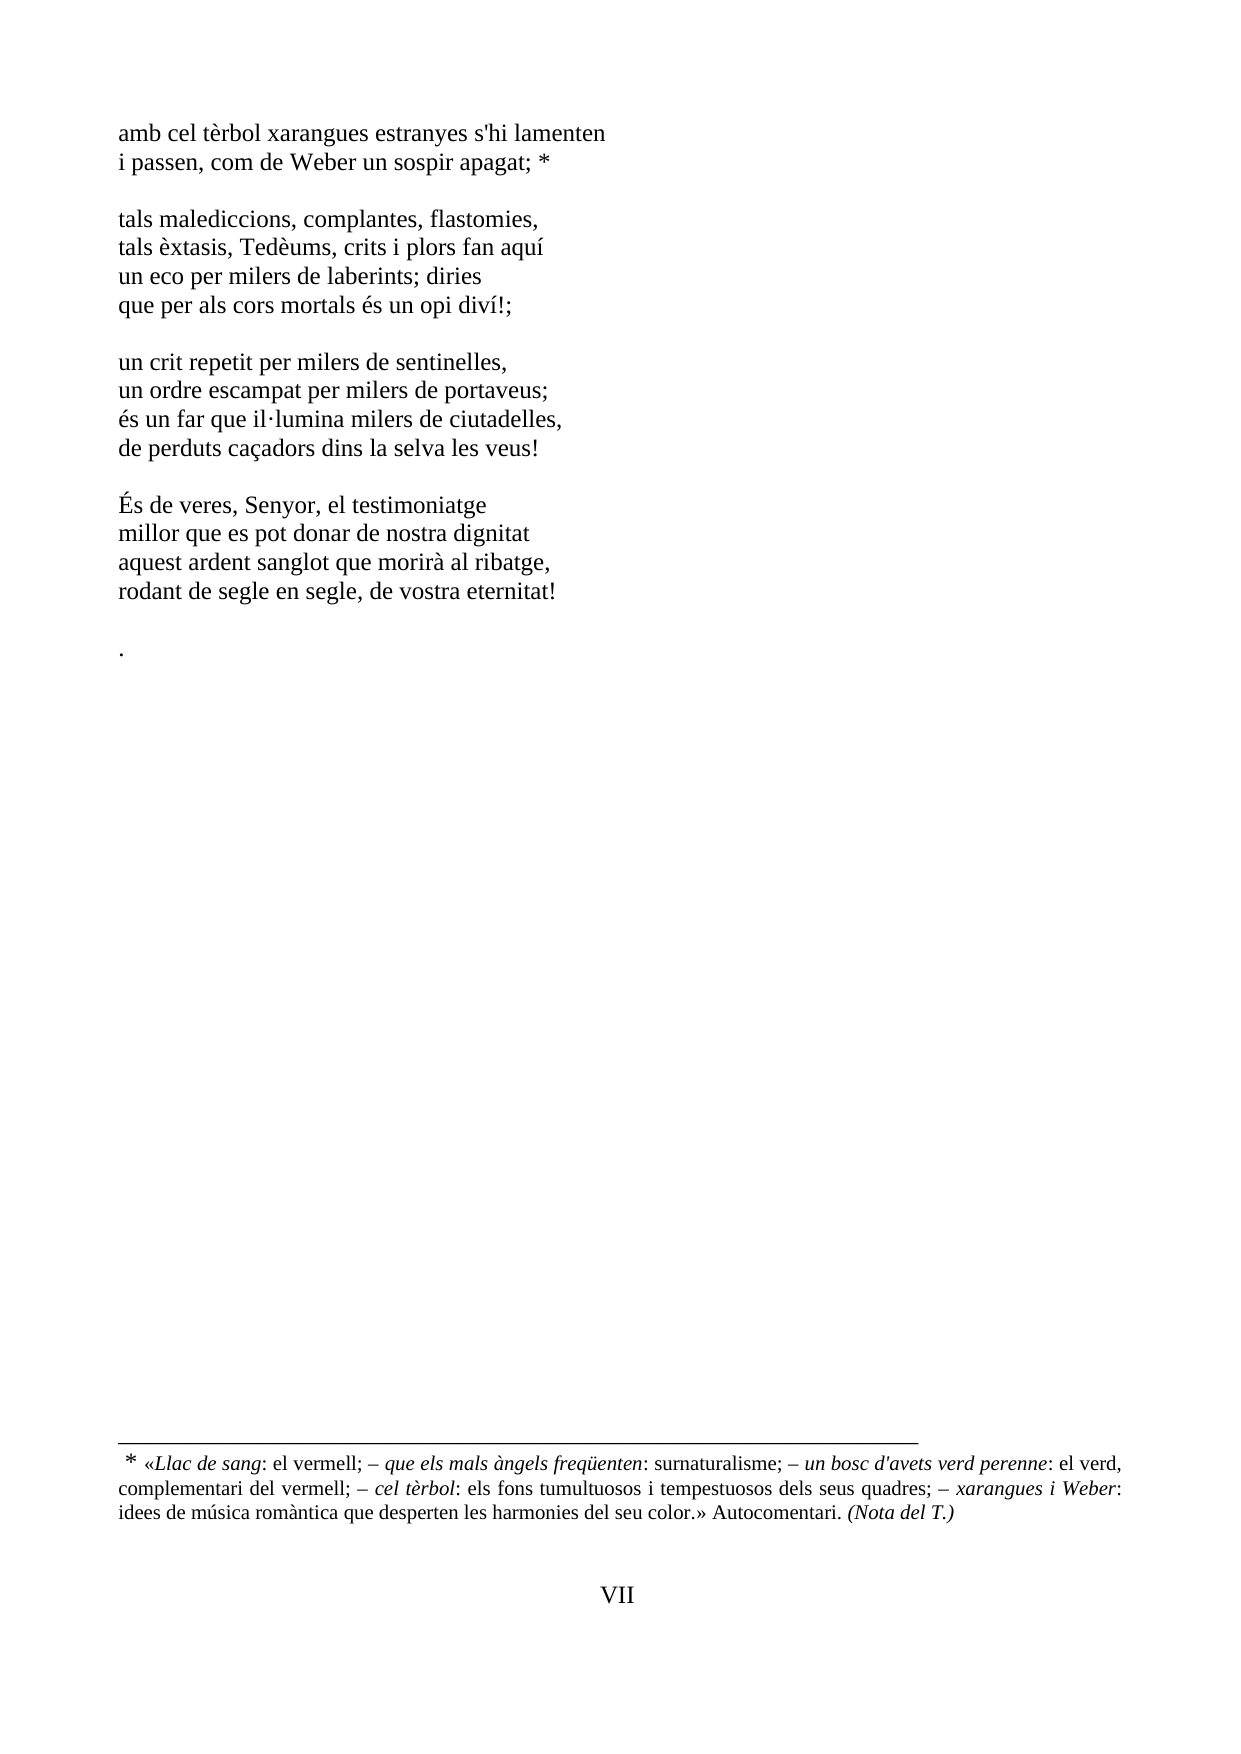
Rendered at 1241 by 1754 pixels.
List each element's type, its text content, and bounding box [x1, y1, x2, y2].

text * «Llac de sang: el vermell; – que els mals àngels freqüenten: surnaturalisme; – un bosc d'avets verd perenne: el verd, complementari del vermell; – cel tèrbol: els fons tumultuosos i tempestuosos dels seus quadres; – xarangues i Weber: idees de música romàntica que desperten les harmonies del seu color.» Autocomentari. (Nota del T.) [118, 1447, 1122, 1524]
text un ordre escampat per milers de portaveus; [118, 375, 1122, 404]
text És de veres, Senyor, el testimoniatge [118, 490, 1122, 518]
text ________________________________________________________________ [118, 1418, 1122, 1447]
text de perduts caçadors dins la selva les veus! [118, 433, 1122, 462]
text VII [118, 1580, 1122, 1608]
text un crit repetit per milers de sentinelles, [118, 347, 1122, 375]
text tals èxtasis, Tedèums, crits i plors fan aquí [118, 232, 1122, 261]
text aquest ardent sanglot que morirà al ribatge, [118, 547, 1122, 576]
text i passen, com de Weber un sospir apagat; * [118, 147, 1122, 176]
text tals malediccions, complantes, flastomies, [118, 204, 1122, 232]
text millor que es pot donar de nostra dignitat [118, 518, 1122, 547]
text que per als cors mortals és un opi diví!; [118, 290, 1122, 319]
text un eco per milers de laberints; diries [118, 261, 1122, 290]
text rodant de segle en segle, de vostra eternitat! [118, 576, 1122, 605]
text és un far que il·lumina milers de ciutadelles, [118, 404, 1122, 433]
text amb cel tèrbol xarangues estranyes s'hi lamenten [118, 118, 1122, 147]
text . [118, 633, 1122, 661]
